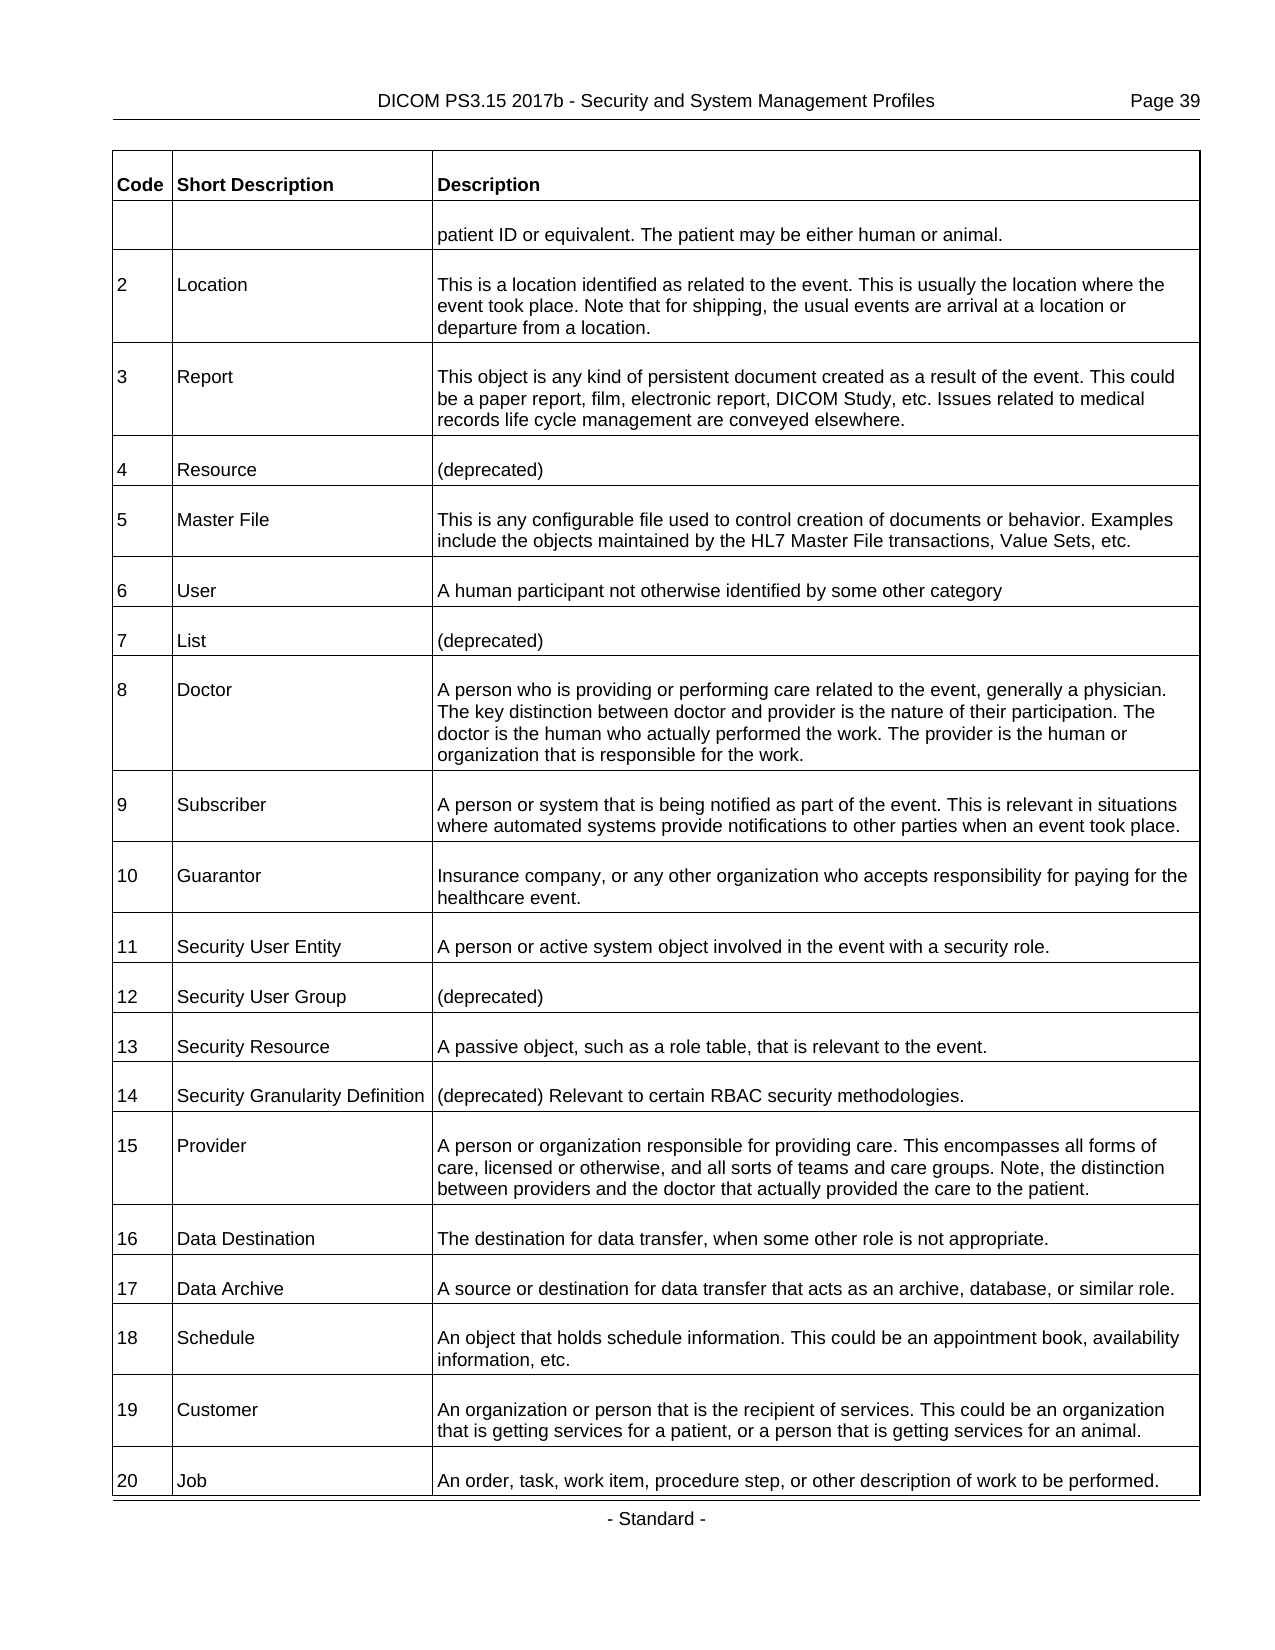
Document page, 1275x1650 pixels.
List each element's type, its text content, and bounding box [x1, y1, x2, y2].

table_cell 6 [113, 557, 172, 606]
table_cell 4 [113, 436, 172, 485]
table_cell 10 [113, 842, 172, 912]
table_cell A passive object, such as a role table, that is relevant to the event. [433, 1013, 1199, 1061]
table_cell Doctor [173, 656, 432, 770]
table_cell An organization or person that is the recipient of services. This could be an organization that is getting services for a patient, or a person that is getting services for an animal. [433, 1375, 1199, 1446]
table_cell 5 [113, 486, 172, 556]
table_cell An object that holds schedule information. This could be an appointment book, availability information, etc. [433, 1304, 1199, 1374]
table_cell A person or organization responsible for providing care. This encompasses all forms of care, licensed or otherwise, and all sorts of teams and care groups. Note, the distinction between providers and the doctor that actually provided the care to the patient. [433, 1112, 1199, 1204]
table_cell A person or system that is being notified as part of the event. This is relevant in situations where automated systems provide notifications to other parties when an event took place. [433, 771, 1199, 841]
table_cell Provider [173, 1112, 432, 1204]
table_cell Subscriber [173, 771, 432, 841]
table_cell Location [173, 250, 432, 342]
table_cell Security User Entity [173, 913, 432, 962]
table_cell 16 [113, 1205, 172, 1253]
table_cell User [173, 557, 432, 606]
table_cell A person who is providing or performing care related to the event, generally a physician. The key distinction between doctor and provider is the nature of their participation. The doctor is the human who actually performed the work. The provider is the human or organization that is responsible for the work. [433, 656, 1199, 770]
table_cell 3 [113, 343, 172, 435]
table_cell [173, 201, 432, 249]
table_cell 17 [113, 1255, 172, 1303]
table_cell Master File [173, 486, 432, 556]
table_header Code [113, 151, 172, 200]
table_cell (deprecated) [433, 436, 1199, 485]
table_cell patient ID or equivalent. The patient may be either human or animal. [433, 201, 1199, 249]
table_cell [113, 201, 172, 249]
table_cell This is any configurable file used to control creation of documents or behavior. Examples include the objects maintained by the HL7 Master File transactions, Value Sets, etc. [433, 486, 1199, 556]
table_cell 19 [113, 1375, 172, 1446]
table_cell Data Archive [173, 1255, 432, 1303]
table_cell Schedule [173, 1304, 432, 1374]
table_cell An order, task, work item, procedure step, or other description of work to be performed. [433, 1447, 1199, 1495]
table_cell A human participant not otherwise identified by some other category [433, 557, 1199, 606]
table_cell 14 [113, 1062, 172, 1111]
table_cell Security Resource [173, 1013, 432, 1061]
table_cell (deprecated) Relevant to certain RBAC security methodologies. [433, 1062, 1199, 1111]
table_cell 18 [113, 1304, 172, 1374]
table_cell 8 [113, 656, 172, 770]
table_cell 7 [113, 607, 172, 655]
table_cell 11 [113, 913, 172, 962]
table_cell Security User Group [173, 963, 432, 1012]
table_cell (deprecated) [433, 963, 1199, 1012]
table_cell Data Destination [173, 1205, 432, 1253]
table_cell Customer [173, 1375, 432, 1446]
table_cell Resource [173, 436, 432, 485]
table_cell 13 [113, 1013, 172, 1061]
table_cell Report [173, 343, 432, 435]
table_cell 9 [113, 771, 172, 841]
table_cell List [173, 607, 432, 655]
table_cell 15 [113, 1112, 172, 1204]
table_cell Insurance company, or any other organization who accepts responsibility for paying for the healthcare event. [433, 842, 1199, 912]
table_cell Guarantor [173, 842, 432, 912]
table_cell This is a location identified as related to the event. This is usually the location where the event took place. Note that for shipping, the usual events are arrival at a location or departure from a location. [433, 250, 1199, 342]
table_cell Job [173, 1447, 432, 1495]
table_header Description [433, 151, 1199, 200]
table_cell Security Granularity Definition [173, 1062, 432, 1111]
table_cell A person or active system object involved in the event with a security role. [433, 913, 1199, 962]
table_cell 2 [113, 250, 172, 342]
table_cell The destination for data transfer, when some other role is not appropriate. [433, 1205, 1199, 1253]
table_cell A source or destination for data transfer that acts as an archive, database, or similar role. [433, 1255, 1199, 1303]
table_cell 20 [113, 1447, 172, 1495]
table_cell This object is any kind of persistent document created as a result of the event. This could be a paper report, film, electronic report, DICOM Study, etc. Issues related to medical records life cycle management are conveyed elsewhere. [433, 343, 1199, 435]
table_header Short Description [173, 151, 432, 200]
table_cell 12 [113, 963, 172, 1012]
table_cell (deprecated) [433, 607, 1199, 655]
